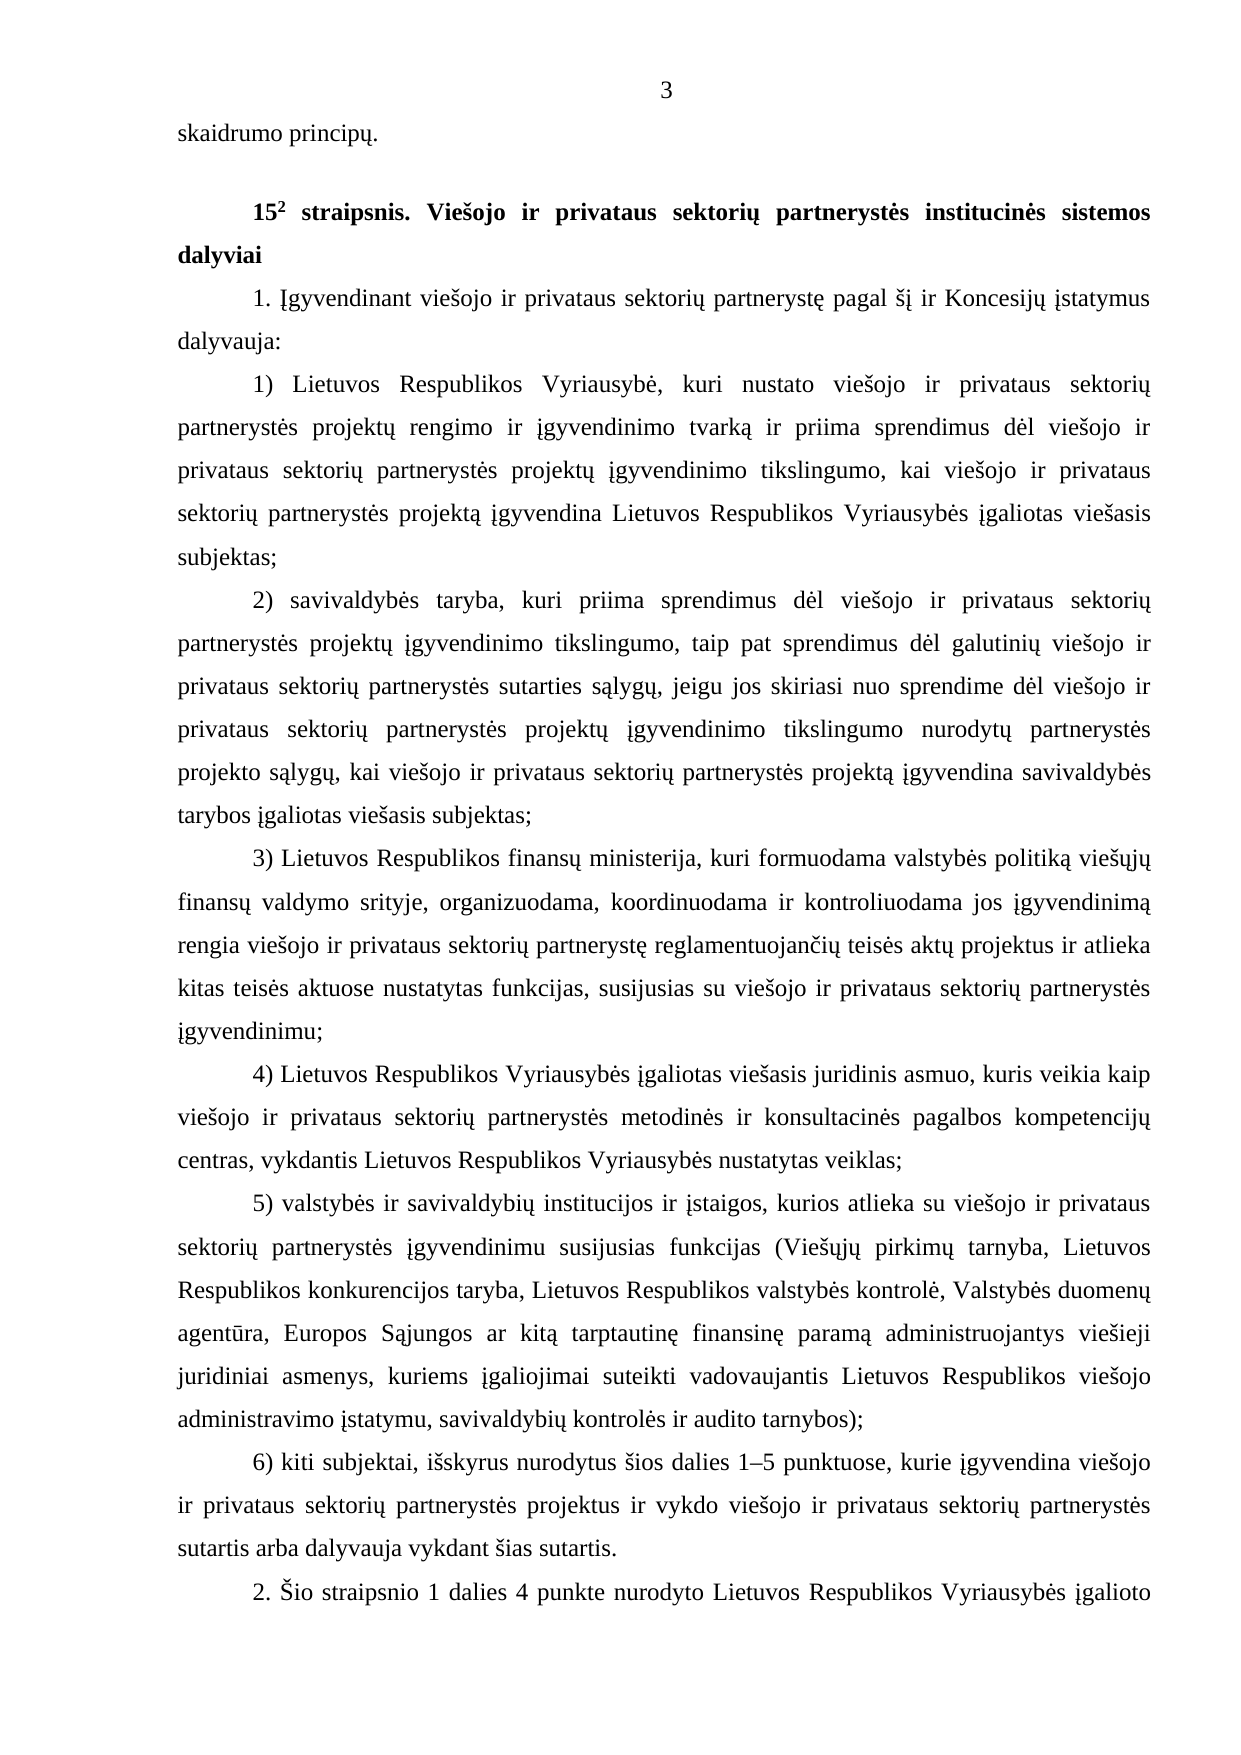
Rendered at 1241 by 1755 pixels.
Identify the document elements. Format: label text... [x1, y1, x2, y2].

text 6) kiti subjektai, išskyrus nurodytus šios dalies 1–5 punktuose, kurie įgyvendina viešojo ir privataus sektorių partnerystės projektus ir vykdo viešojo ir privataus sektorių partnerystės sutartis arba dalyvauja vykdant šias sutartis. [177, 1447, 1152, 1562]
text 152 straipsnis. Viešojo ir privataus sektorių partnerystės institucinės sistemos dalyviai [177, 197, 1152, 268]
text 5) valstybės ir savivaldybių institucijos ir įstaigos, kurios atlieka su viešojo ir privataus sektorių partnerystės įgyvendinimu susijusias funkcijas (Viešųjų pirkimų tarnyba, Lietuvos Respublikos konkurencijos taryba, Lietuvos Respublikos valstybės kontrolė, Valstybės duomenų agentūra, Europos Sąjungos ar kitą tarptautinę finansinę paramą administruojantys viešieji juridiniai asmenys, kuriems įgaliojimai suteikti vadovaujantis Lietuvos Respublikos viešojo administravimo įstatymu, savivaldybių kontrolės ir audito tarnybos); [177, 1188, 1152, 1433]
text 1) Lietuvos Respublikos Vyriausybė, kuri nustato viešojo ir privataus sektorių partnerystės projektų rengimo ir įgyvendinimo tvarką ir priima sprendimus dėl viešojo ir privataus sektorių partnerystės projektų įgyvendinimo tikslingumo, kai viešojo ir privataus sektorių partnerystės projektą įgyvendina Lietuvos Respublikos Vyriausybės įgaliotas viešasis subjektas; [177, 369, 1152, 570]
text 4) Lietuvos Respublikos Vyriausybės įgaliotas viešasis juridinis asmuo, kuris veikia kaip viešojo ir privataus sektorių partnerystės metodinės ir konsultacinės pagalbos kompetencijų centras, vykdantis Lietuvos Respublikos Vyriausybės nustatytas veiklas; [177, 1059, 1152, 1174]
text skaidrumo principų. [177, 118, 1152, 147]
text 3) Lietuvos Respublikos finansų ministerija, kuri formuodama valstybės politiką viešųjų finansų valdymo srityje, organizuodama, koordinuodama ir kontroliuodama jos įgyvendinimą rengia viešojo ir privataus sektorių partnerystę reglamentuojančių teisės aktų projektus ir atlieka kitas teisės aktuose nustatytas funkcijas, susijusias su viešojo ir privataus sektorių partnerystės įgyvendinimu; [177, 843, 1152, 1045]
text 2. Šio straipsnio 1 dalies 4 punkte nurodyto Lietuvos Respublikos Vyriausybės įgalioto [177, 1577, 1152, 1605]
text 1. Įgyvendinant viešojo ir privataus sektorių partnerystę pagal šį ir Koncesijų įstatymus dalyvauja: [177, 283, 1152, 355]
text 2) savivaldybės taryba, kuri priima sprendimus dėl viešojo ir privataus sektorių partnerystės projektų įgyvendinimo tikslingumo, taip pat sprendimus dėl galutinių viešojo ir privataus sektorių partnerystės sutarties sąlygų, jeigu jos skiriasi nuo sprendime dėl viešojo ir privataus sektorių partnerystės projektų įgyvendinimo tikslingumo nurodytų partnerystės projekto sąlygų, kai viešojo ir privataus sektorių partnerystės projektą įgyvendina savivaldybės tarybos įgaliotas viešasis subjektas; [177, 585, 1152, 829]
